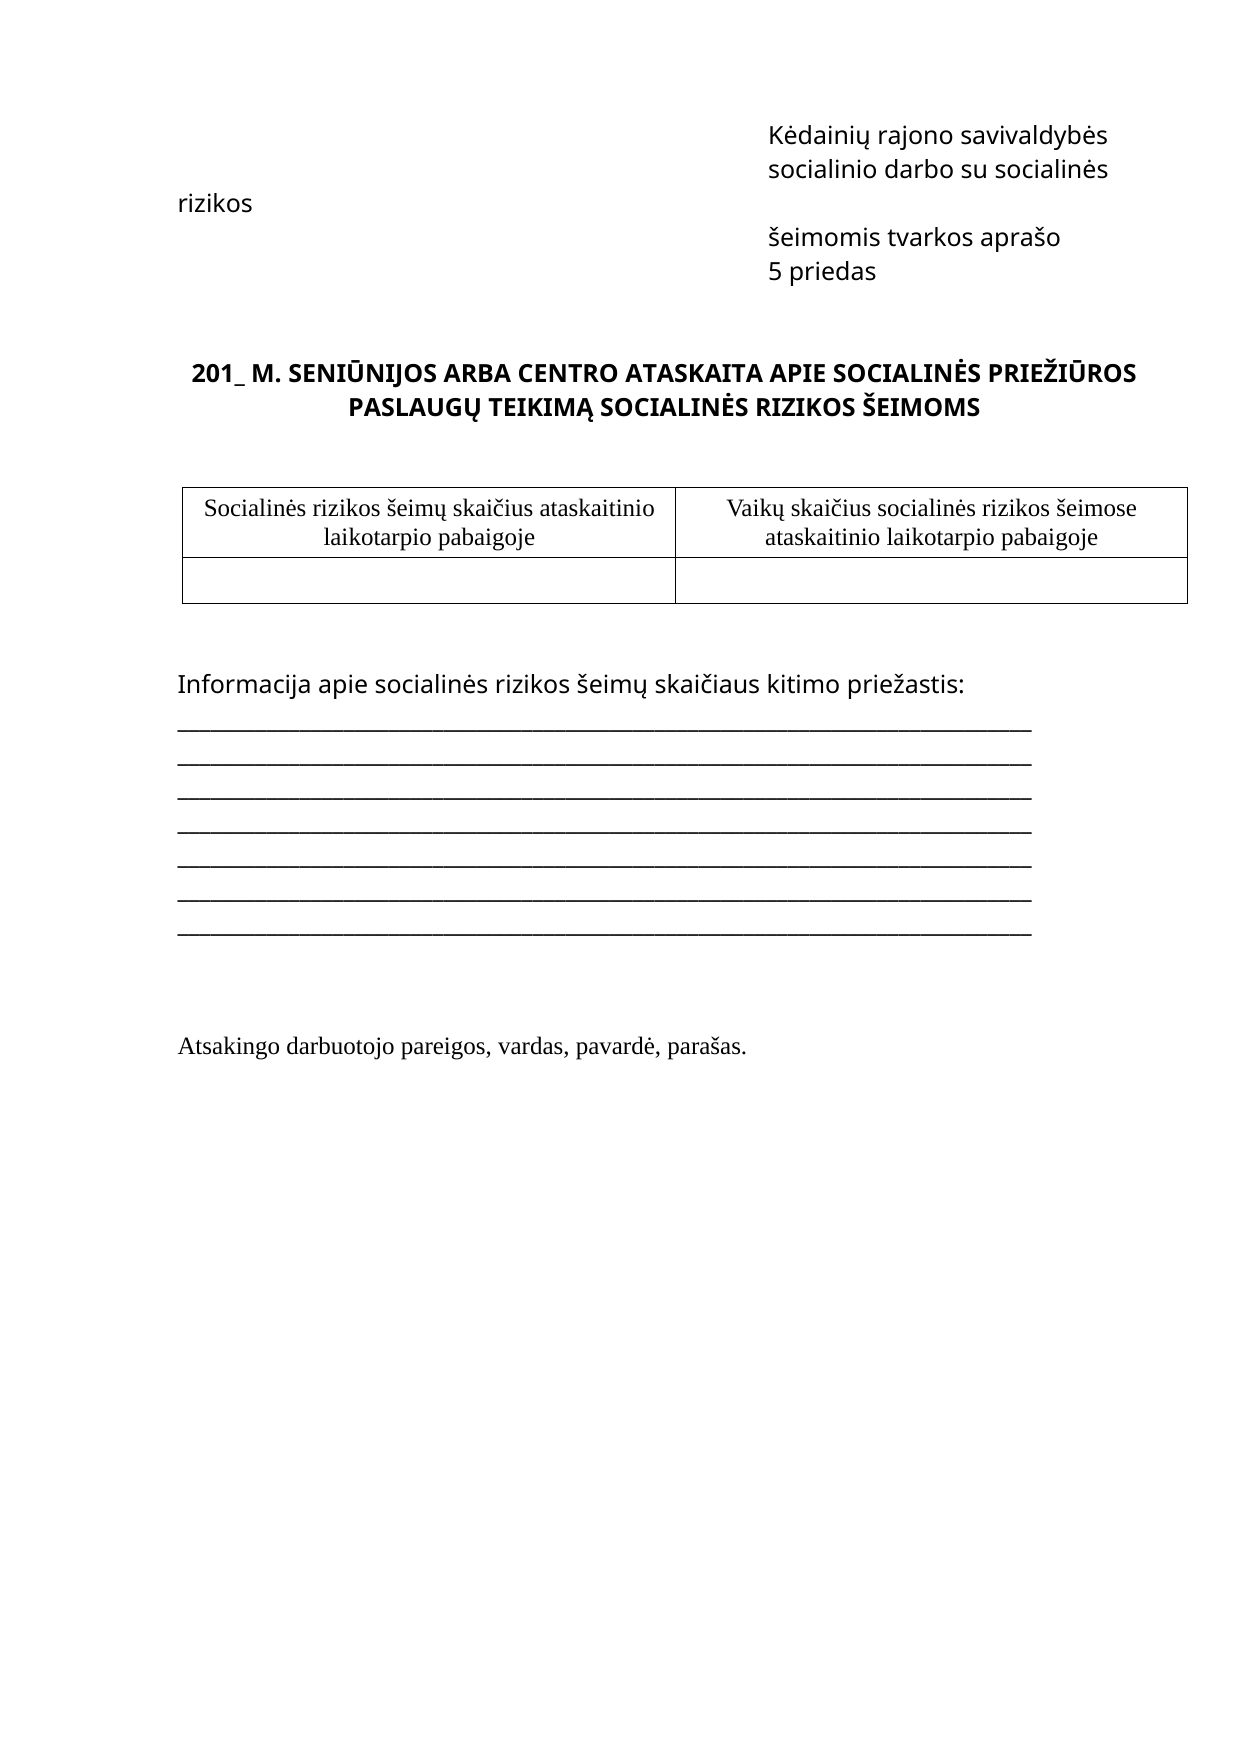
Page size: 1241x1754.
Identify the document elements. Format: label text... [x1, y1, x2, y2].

table_cell [183, 558, 675, 603]
text _____________________________________________________________________________ [177, 803, 1151, 837]
text _____________________________________________________________________________ [177, 735, 1151, 769]
text šeimomis tvarkos aprašo [177, 219, 1151, 254]
text _____________________________________________________________________________ [177, 837, 1151, 872]
text 201_ M. SENIŪNIJOS ARBA CENTRO ATASKAITA APIE SOCIALINĖS PRIEŽIŪROS PASLAUGŲ TEIKIMĄ SOCIALINĖS RIZIKOS ŠEIMOMS [177, 356, 1151, 424]
text socialinio darbo su socialinės rizikos [177, 151, 1151, 219]
table_cell [676, 558, 1187, 603]
text _____________________________________________________________________________ [177, 701, 1151, 735]
text _____________________________________________________________________________ [177, 769, 1151, 803]
text Kėdainių rajono savivaldybės [177, 117, 1151, 151]
text Atsakingo darbuotojo pareigos, vardas, pavardė, parašas. [177, 1031, 1151, 1060]
table_header Vaikų skaičius socialinės rizikos šeimose ataskaitinio laikotarpio pabaigoje [676, 488, 1187, 557]
text 5 priedas [177, 254, 1151, 288]
text _____________________________________________________________________________ [177, 906, 1151, 940]
text _____________________________________________________________________________ [177, 872, 1151, 906]
table_header Socialinės rizikos šeimų skaičius ataskaitinio laikotarpio pabaigoje [183, 488, 675, 557]
text Informacija apie socialinės rizikos šeimų skaičiaus kitimo priežastis: [177, 667, 1151, 701]
